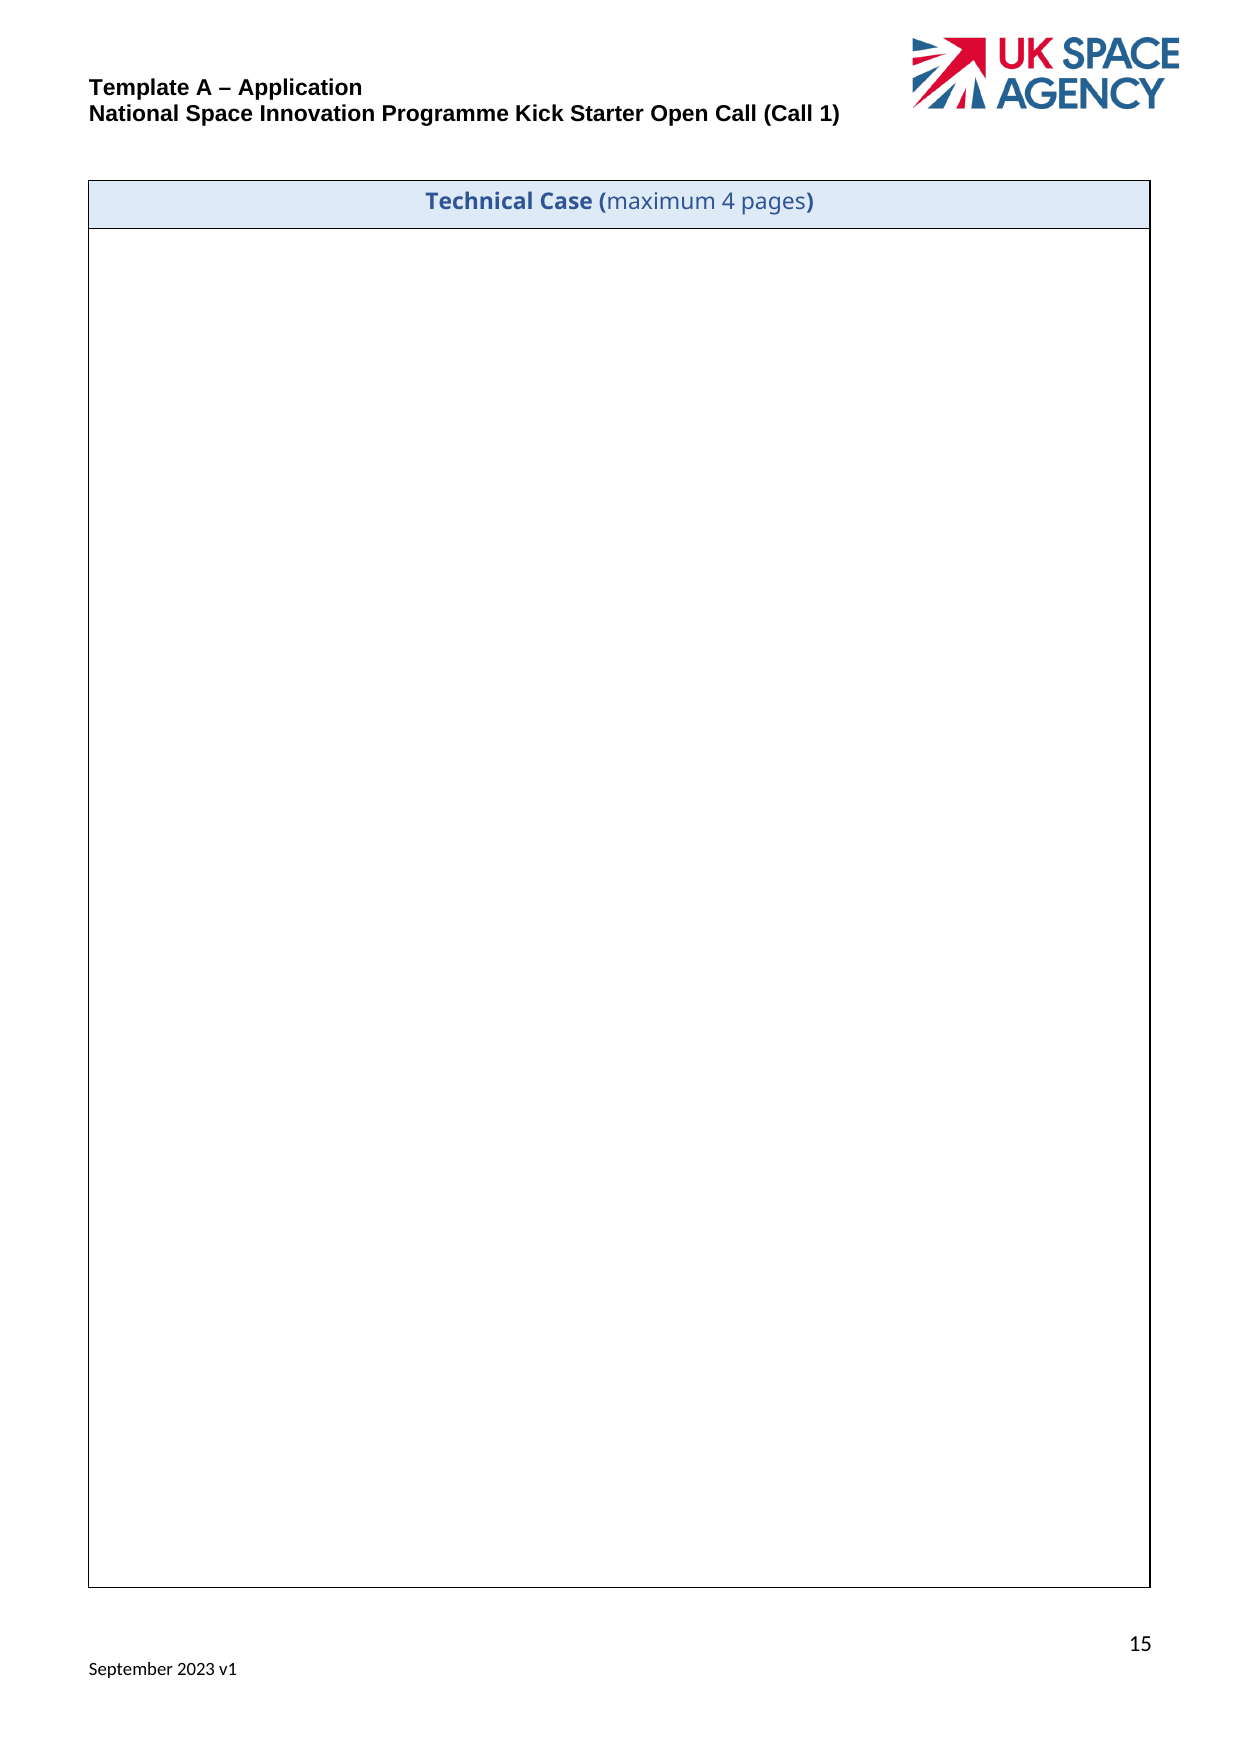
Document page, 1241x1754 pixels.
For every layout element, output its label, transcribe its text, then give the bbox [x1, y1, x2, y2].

table_cell [89, 229, 1149, 1587]
table_header Technical Case (maximum 4 pages) [89, 181, 1149, 228]
